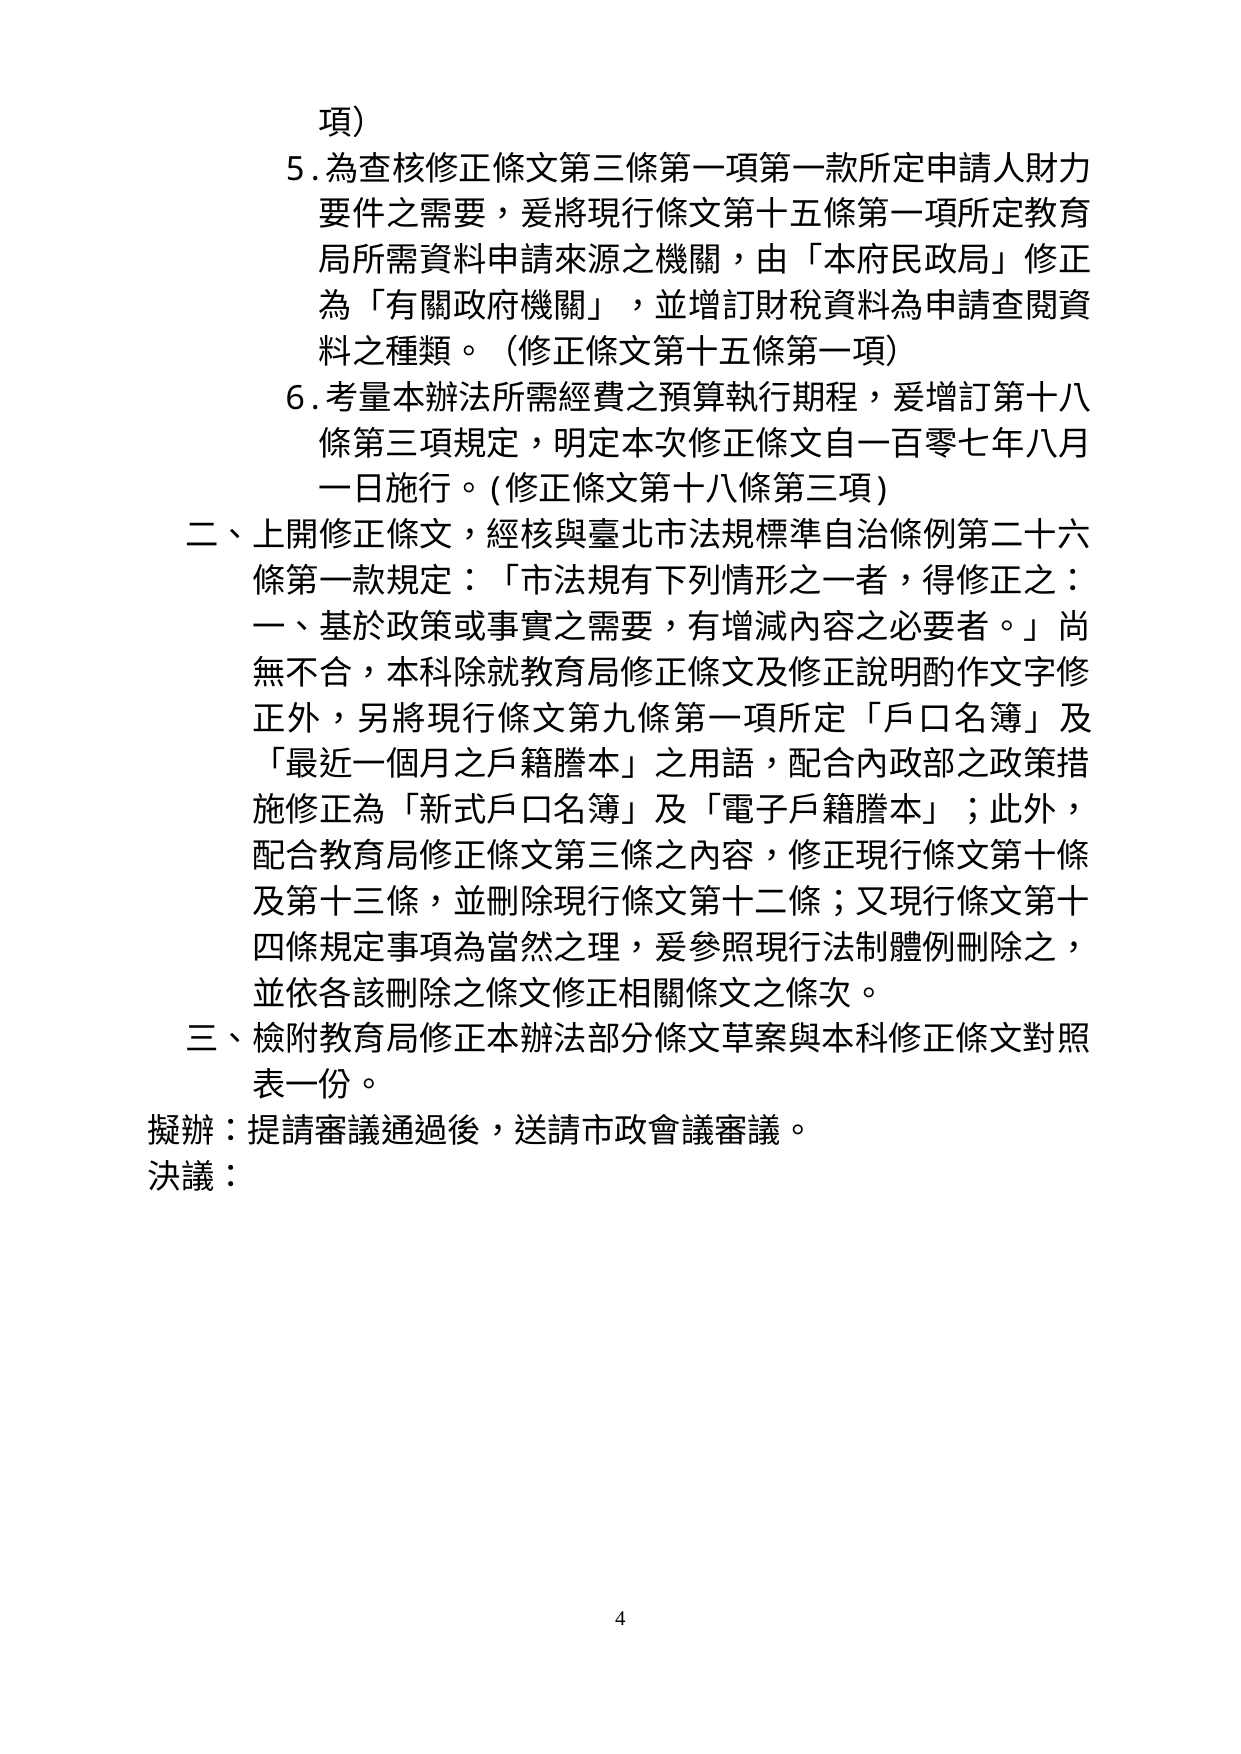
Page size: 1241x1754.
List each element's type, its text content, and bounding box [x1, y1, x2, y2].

text 擬辦：提請審議通過後，送請市政會議審議。 [148, 1106, 1092, 1152]
text 6.考量本辦法所需經費之預算執行期程，爰增訂第十八條第三項規定，明定本次修正條文自一百零七年八月一日施行。(修正條文第十八條第三項) [285, 372, 1092, 510]
text 4.本次修正增訂三歲及四歲幼兒之共同設籍及家庭財力限制等補助要件後，現行第八條第三項所定教育局應於一個月內完成審核及撥款程序之作業時間顯有不足，爰修正為教育局應於申請截止日後四十五日內，完成審核及撥款程序，以符實需。（修正條文第八條第三項） [285, 97, 1092, 143]
text 決議： [148, 1152, 1092, 1197]
text 二、上開修正條文，經核與臺北市法規標準自治條例第二十六條第一款規定：「市法規有下列情形之一者，得修正之：一、基於政策或事實之需要，有增減內容之必要者。」尚無不合，本科除就教育局修正條文及修正說明酌作文字修正外，另將現行條文第九條第一項所定「戶口名簿」及「最近一個月之戶籍謄本」之用語，配合內政部之政策措施修正為「新式戶口名簿」及「電子戶籍謄本」；此外，配合教育局修正條文第三條之內容，修正現行條文第十條及第十三條，並刪除現行條文第十二條；又現行條文第十四條規定事項為當然之理，爰參照現行法制體例刪除之，並依各該刪除之條文修正相關條文之條次。 [185, 510, 1092, 1014]
text 三、檢附教育局修正本辦法部分條文草案與本科修正條文對照表一份。 [185, 1014, 1092, 1106]
text 5.為查核修正條文第三條第一項第一款所定申請人財力要件之需要，爰將現行條文第十五條第一項所定教育局所需資料申請來源之機關，由「本府民政局」修正為「有關政府機關」，並增訂財稅資料為申請查閱資料之種類。（修正條文第十五條第一項） [285, 143, 1092, 372]
